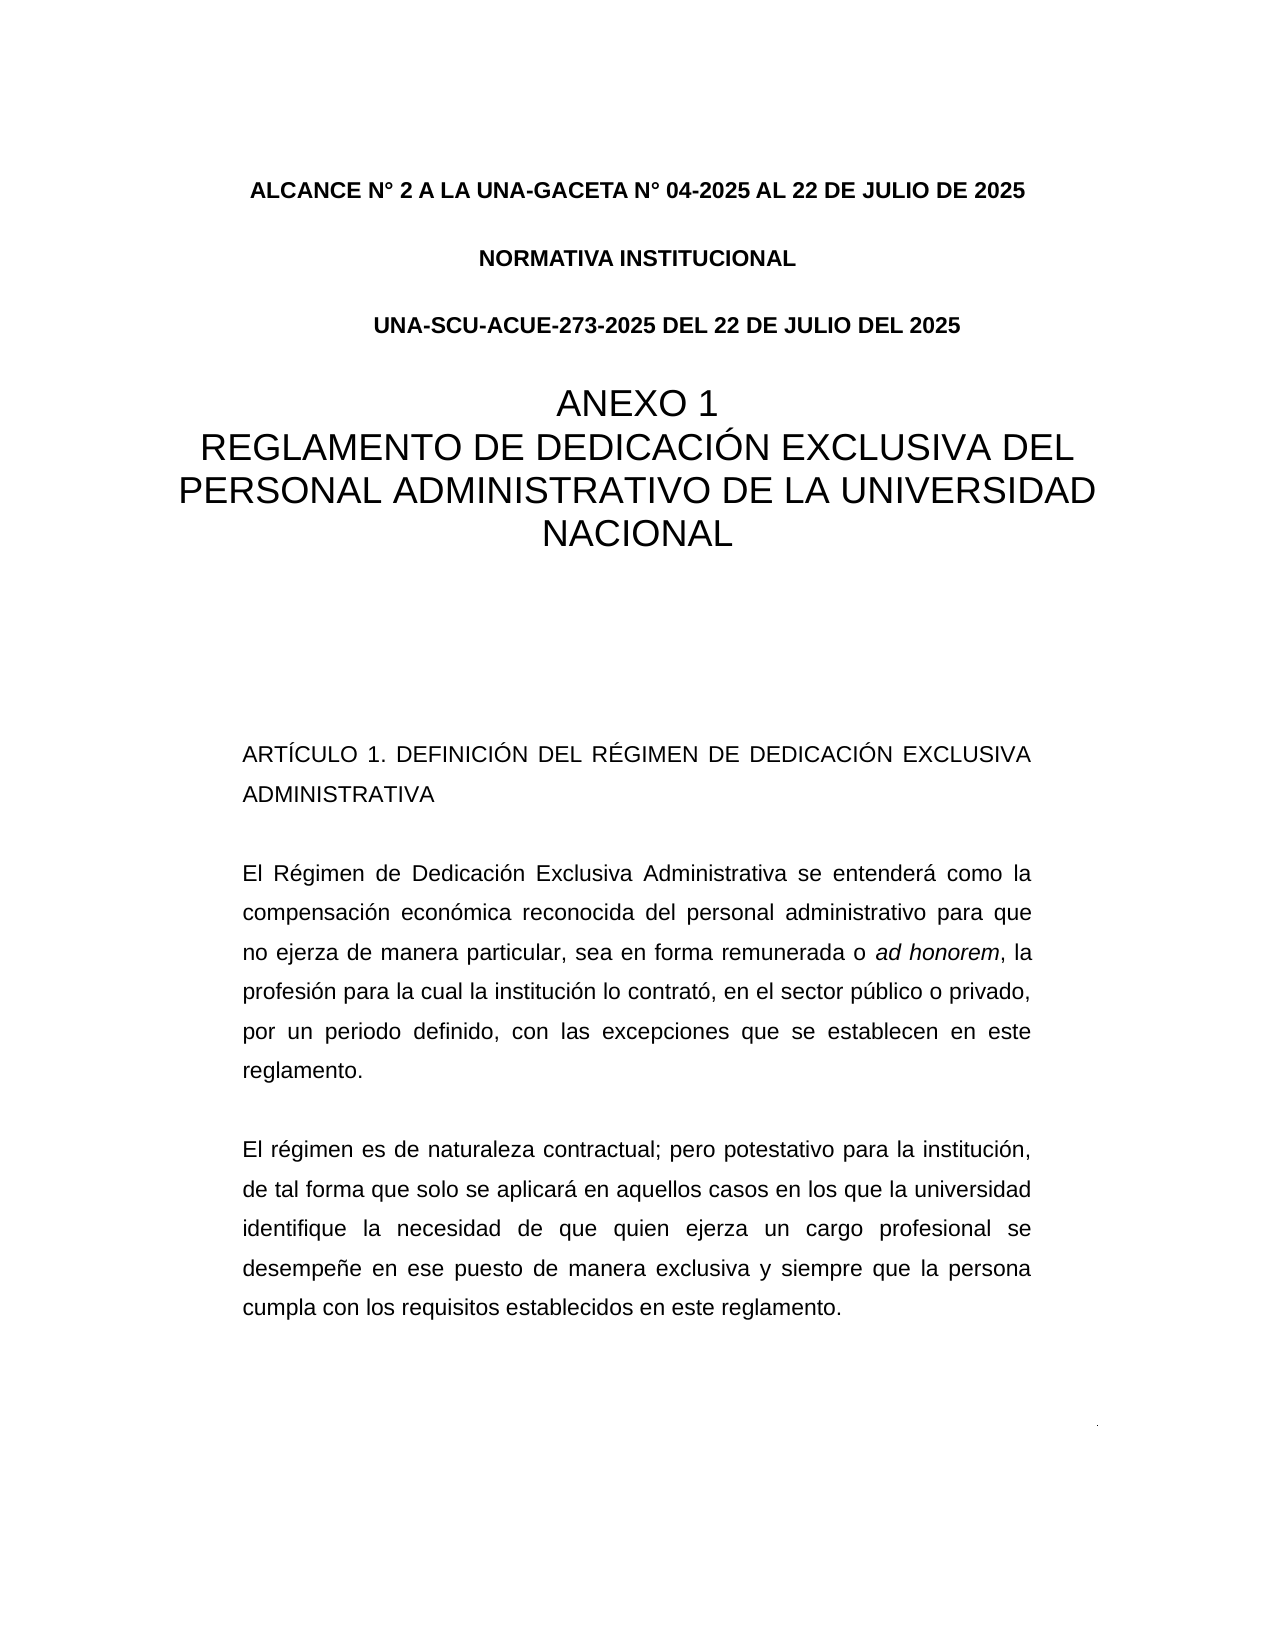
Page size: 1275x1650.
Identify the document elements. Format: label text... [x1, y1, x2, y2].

text ARTÍCULO 1. DEFINICIÓN DEL RÉGIMEN DE DEDICACIÓN EXCLUSIVA ADMINISTRATIVA [178, 676, 1097, 795]
text UNA-SCU-ACUE-273-2025 DEL 22 DE JULIO DEL 2025 [215, 312, 1098, 338]
text ALCANCE N° 2 A LA UNA-GACETA N° 04-2025 AL 22 DE JULIO DE 2025 [177, 177, 1098, 203]
text REGLAMENTO DE DEDICACIÓN EXCLUSIVA DEL PERSONAL ADMINISTRATIVO DE LA UNIVERSIDAD NACIONAL [177, 425, 1098, 554]
text ANEXO 1 [177, 382, 1098, 425]
text El régimen es de naturaleza contractual; pero potestativo para la institución, de tal forma que solo se aplicará en aquellos casos en los que la universidad identifique la necesidad de que quien ejerza un cargo profesional se desempeñe en ese puesto de manera exclusiva y siempre que la persona cumpla con los requisitos establecidos en este reglamento. [178, 1071, 1097, 1320]
text El Régimen de Dedicación Exclusiva Administrativa se entenderá como la compensación económica reconocida del personal administrativo para que no ejerza de manera particular, sea en forma remunerada o ad honorem, la profesión para la cual la institución lo contrató, en el sector público o privado, por un periodo definido, con las excepciones que se establecen en este reglamento. [178, 795, 1097, 1071]
text NORMATIVA INSTITUCIONAL [177, 245, 1098, 271]
